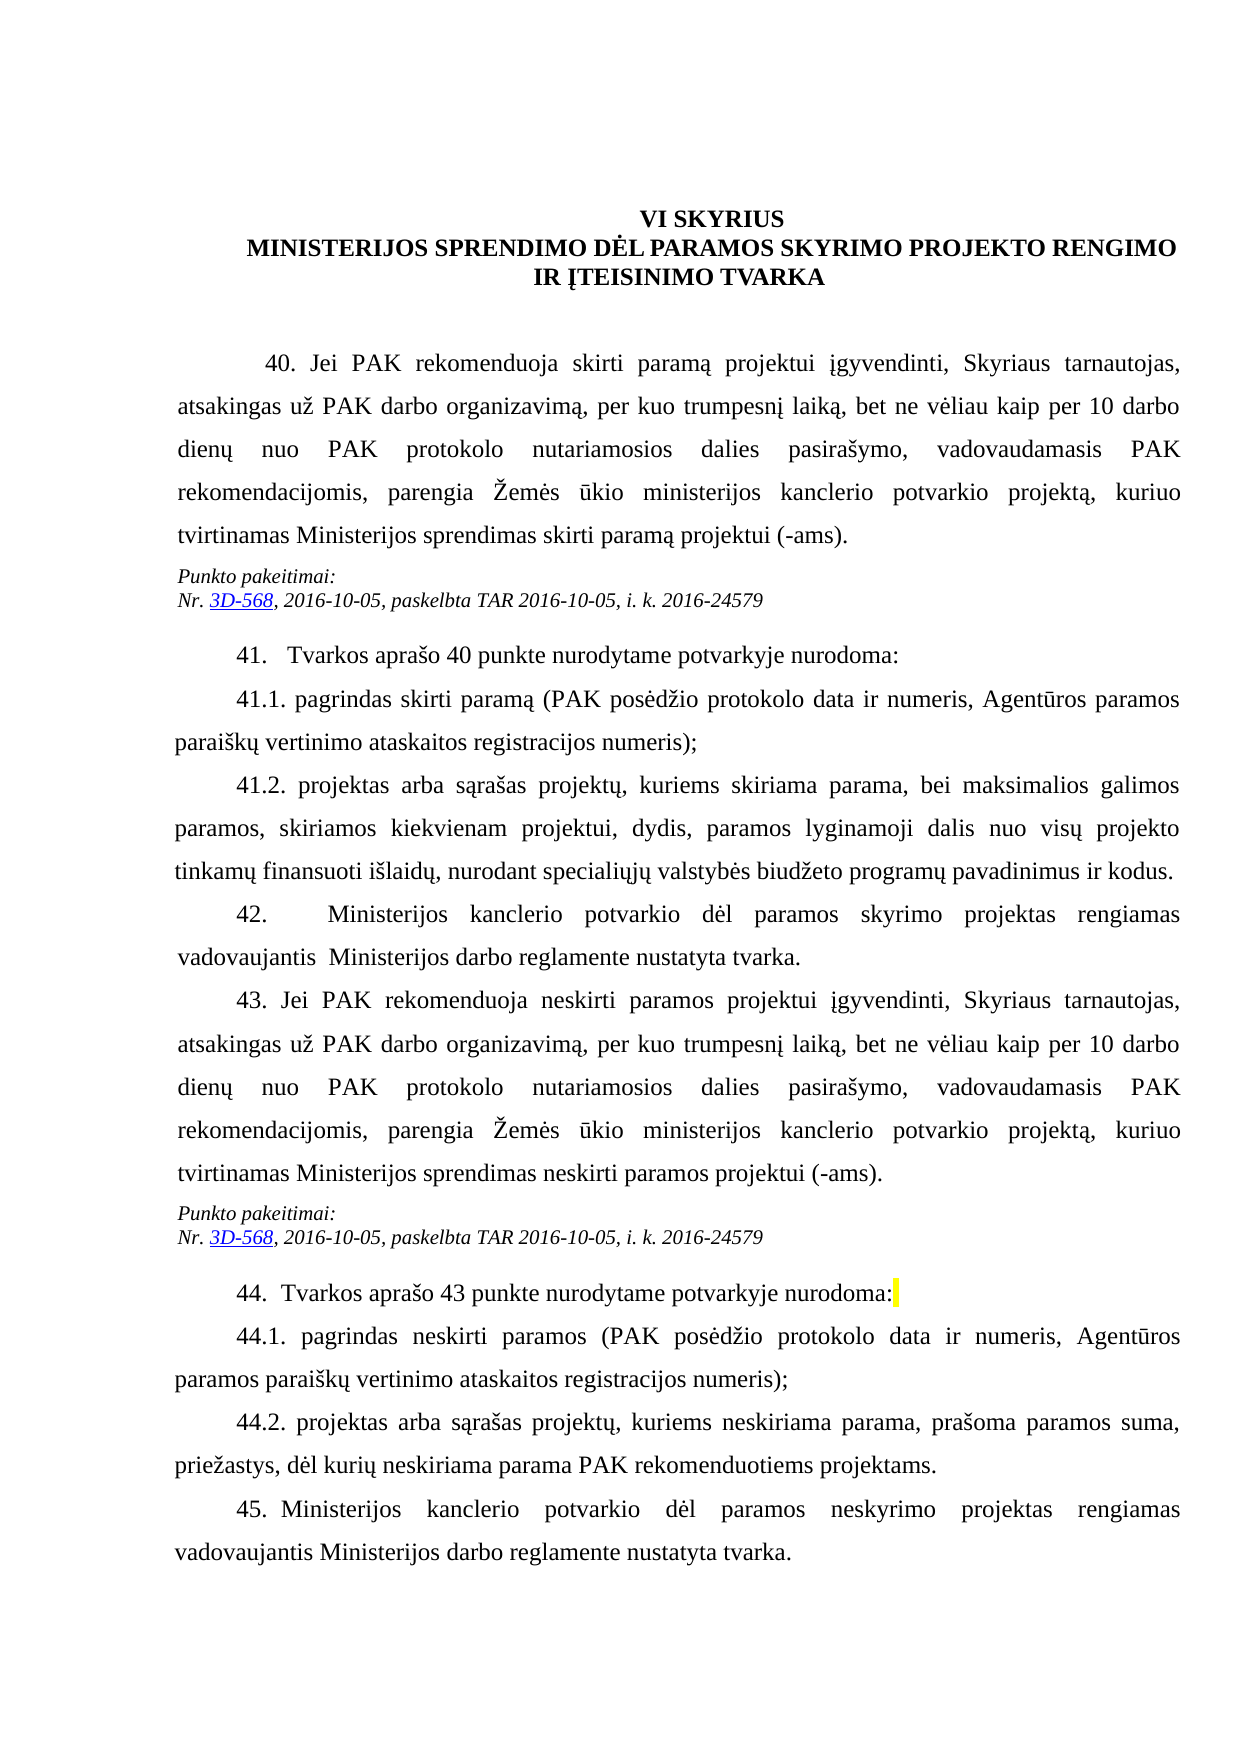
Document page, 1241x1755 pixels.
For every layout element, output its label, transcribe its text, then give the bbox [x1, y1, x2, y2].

text Punkto pakeitimai: [177, 1201, 1181, 1225]
text 44.1. pagrindas neskirti paramos (PAK posėdžio protokolo data ir numeris, Agentūros paramos paraiškų vertinimo ataskaitos registracijos numeris); [174, 1321, 1181, 1393]
text 45. Ministerijos kanclerio potvarkio dėl paramos neskyrimo projektas rengiamas vadovaujantis Ministerijos darbo reglamente nustatyta tvarka. [174, 1494, 1181, 1566]
text Nr. 3D-568, 2016-10-05, paskelbta TAR 2016-10-05, i. k. 2016-24579 [177, 1225, 1181, 1249]
text VI SKYRIUS [177, 204, 1181, 233]
text 41.1. pagrindas skirti paramą (PAK posėdžio protokolo data ir numeris, Agentūros paramos paraiškų vertinimo ataskaitos registracijos numeris); [174, 684, 1181, 756]
text 44. Tvarkos aprašo 43 punkte nurodytame potvarkyje nurodoma: [174, 1278, 1181, 1307]
text Nr. 3D-568, 2016-10-05, paskelbta TAR 2016-10-05, i. k. 2016-24579 [177, 588, 1181, 612]
text 41. Tvarkos aprašo 40 punkte nurodytame potvarkyje nurodoma: [174, 641, 1181, 669]
text 41.2. projektas arba sąrašas projektų, kuriems skiriama parama, bei maksimalios galimos paramos, skiriamos kiekvienam projektui, dydis, paramos lyginamoji dalis nuo visų projekto tinkamų finansuoti išlaidų, nurodant specialiųjų valstybės biudžeto programų pavadinimus ir kodus. [174, 770, 1181, 885]
text 40. Jei PAK rekomenduoja skirti paramą projektui įgyvendinti, Skyriaus tarnautojas, atsakingas už PAK darbo organizavimą, per kuo trumpesnį laiką, bet ne vėliau kaip per 10 darbo dienų nuo PAK protokolo nutariamosios dalies pasirašymo, vadovaudamasis PAK rekomendacijomis, parengia Žemės ūkio ministerijos kanclerio potvarkio projektą, kuriuo tvirtinamas Ministerijos sprendimas skirti paramą projektui (-ams). [177, 348, 1181, 549]
text Punkto pakeitimai: [177, 564, 1181, 588]
text 42. Ministerijos kanclerio potvarkio dėl paramos skyrimo projektas rengiamas vadovaujantis Ministerijos darbo reglamente nustatyta tvarka. [177, 899, 1181, 971]
text 43. Jei PAK rekomenduoja neskirti paramos projektui įgyvendinti, Skyriaus tarnautojas, atsakingas už PAK darbo organizavimą, per kuo trumpesnį laiką, bet ne vėliau kaip per 10 darbo dienų nuo PAK protokolo nutariamosios dalies pasirašymo, vadovaudamasis PAK rekomendacijomis, parengia Žemės ūkio ministerijos kanclerio potvarkio projektą, kuriuo tvirtinamas Ministerijos sprendimas neskirti paramos projektui (-ams). [177, 986, 1181, 1187]
text MINISTERIJOS SPRENDIMO DĖL PARAMOS SKYRIMO PROJEKTO RENGIMO IR ĮTEISINIMO TVARKA [177, 233, 1181, 291]
text 44.2. projektas arba sąrašas projektų, kuriems neskiriama parama, prašoma paramos suma, priežastys, dėl kurių neskiriama parama PAK rekomenduotiems projektams. [174, 1407, 1181, 1479]
